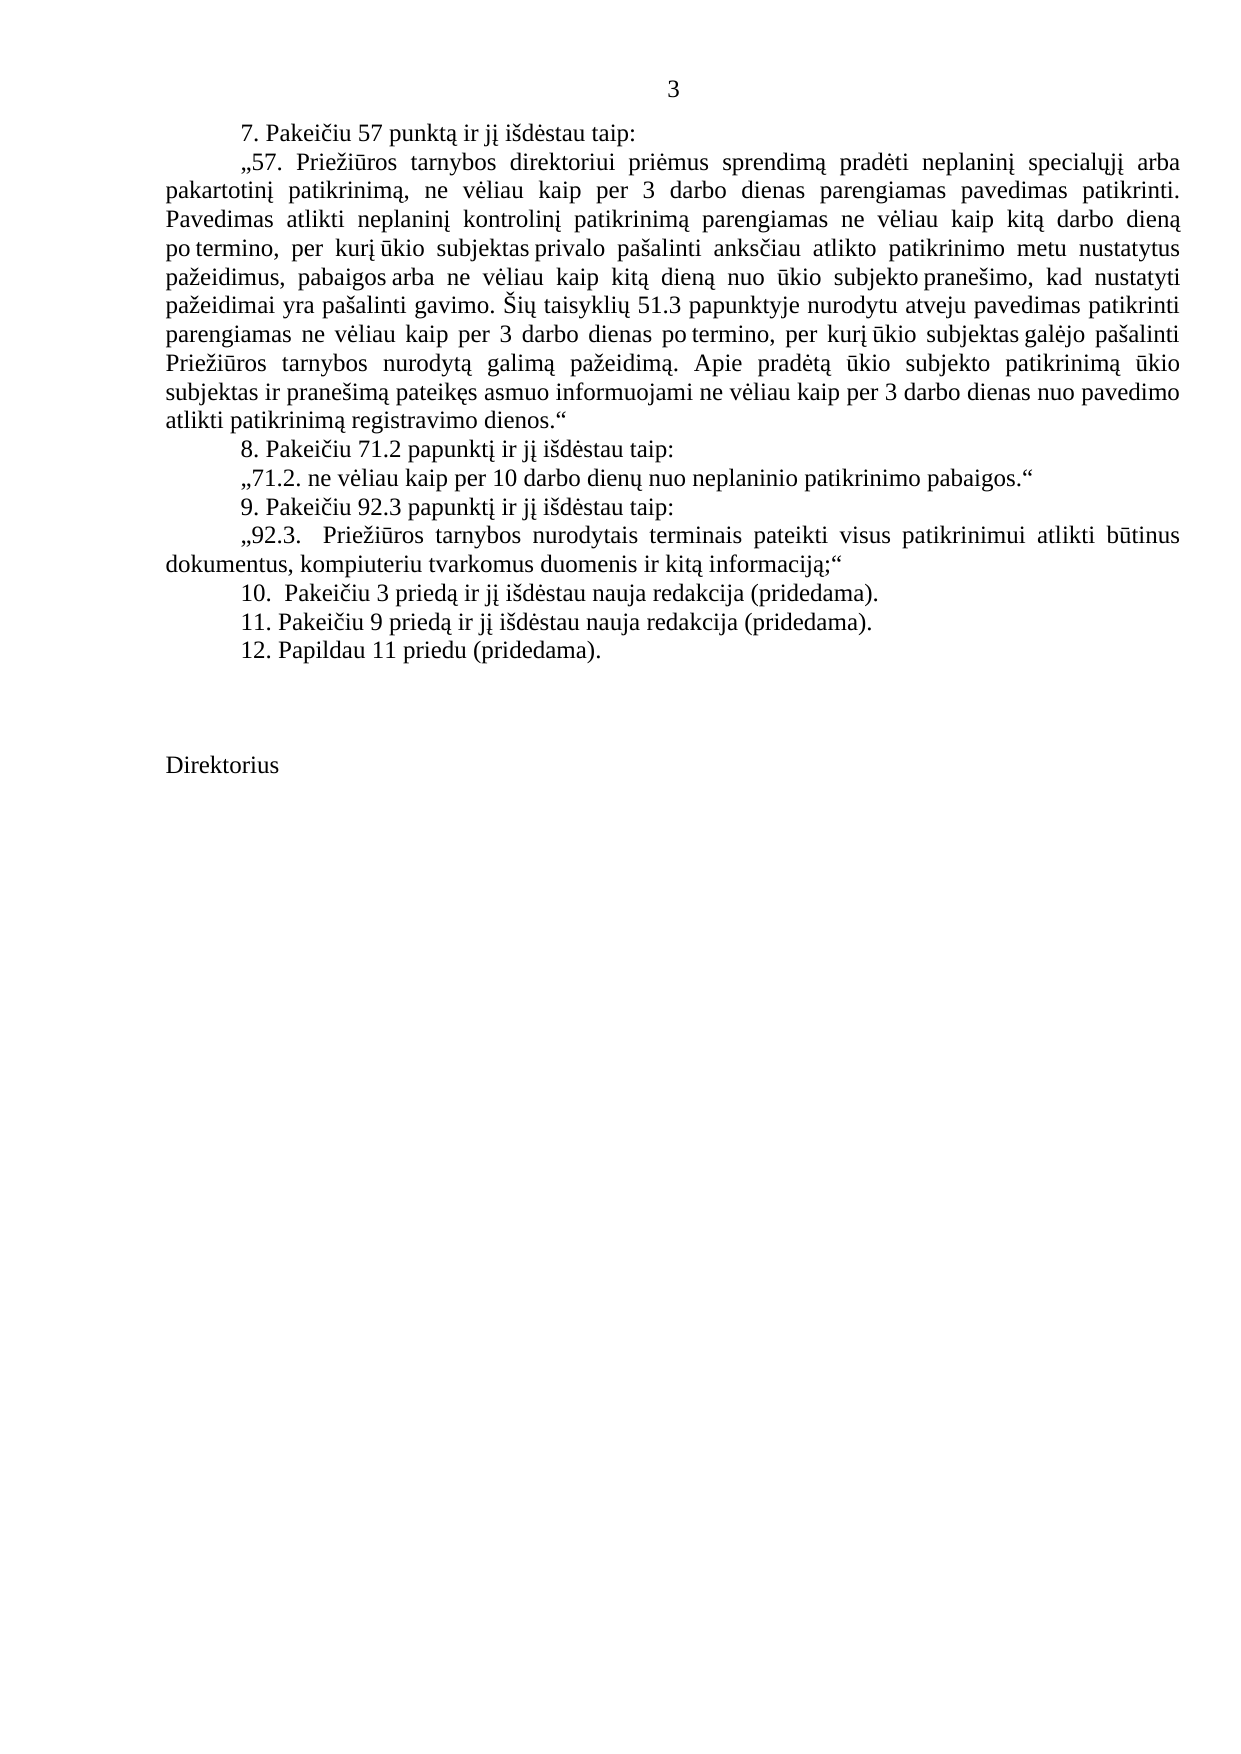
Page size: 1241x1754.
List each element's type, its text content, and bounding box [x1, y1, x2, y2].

text 11. Pakeičiu 9 priedą ir jį išdėstau nauja redakcija (pridedama). [165, 607, 1181, 636]
text 12. Papildau 11 priedu (pridedama). [165, 636, 1181, 664]
text 7. Pakeičiu 57 punktą ir jį išdėstau taip: [165, 118, 1181, 147]
text 8. Pakeičiu 71.2 papunktį ir jį išdėstau taip: [165, 434, 1181, 463]
text 9. Pakeičiu 92.3 papunktį ir jį išdėstau taip: [165, 492, 1181, 521]
text „71.2. ne vėliau kaip per 10 darbo dienų nuo neplaninio patikrinimo pabaigos.“ [165, 463, 1181, 492]
text 10. Pakeičiu 3 priedą ir jį išdėstau nauja redakcija (pridedama). [165, 578, 1181, 607]
text „92.3. Priežiūros tarnybos nurodytais terminais pateikti visus patikrinimui atlikti būtinus dokumentus, kompiuteriu tvarkomus duomenis ir kitą informaciją;“ [165, 521, 1181, 578]
text „57. Priežiūros tarnybos direktoriui priėmus sprendimą pradėti neplaninį specialųjį arba pakartotinį patikrinimą, ne vėliau kaip per 3 darbo dienas parengiamas pavedimas patikrinti. Pavedimas atlikti neplaninį kontrolinį patikrinimą parengiamas ne vėliau kaip kitą darbo dieną po termino, per kurį ūkio subjektas privalo pašalinti anksčiau atlikto patikrinimo metu nustatytus pažeidimus, pabaigos arba ne vėliau kaip kitą dieną nuo ūkio subjekto pranešimo, kad nustatyti pažeidimai yra pašalinti gavimo. Šių taisyklių 51.3 papunktyje nurodytu atveju pavedimas patikrinti parengiamas ne vėliau kaip per 3 darbo dienas po termino, per kurį ūkio subjektas galėjo pašalinti Priežiūros tarnybos nurodytą galimą pažeidimą. Apie pradėtą ūkio subjekto patikrinimą ūkio subjektas ir pranešimą pateikęs asmuo informuojami ne vėliau kaip per 3 darbo dienas nuo pavedimo atlikti patikrinimą registravimo dienos.“ [165, 147, 1181, 434]
text Direktorius [165, 751, 1122, 779]
